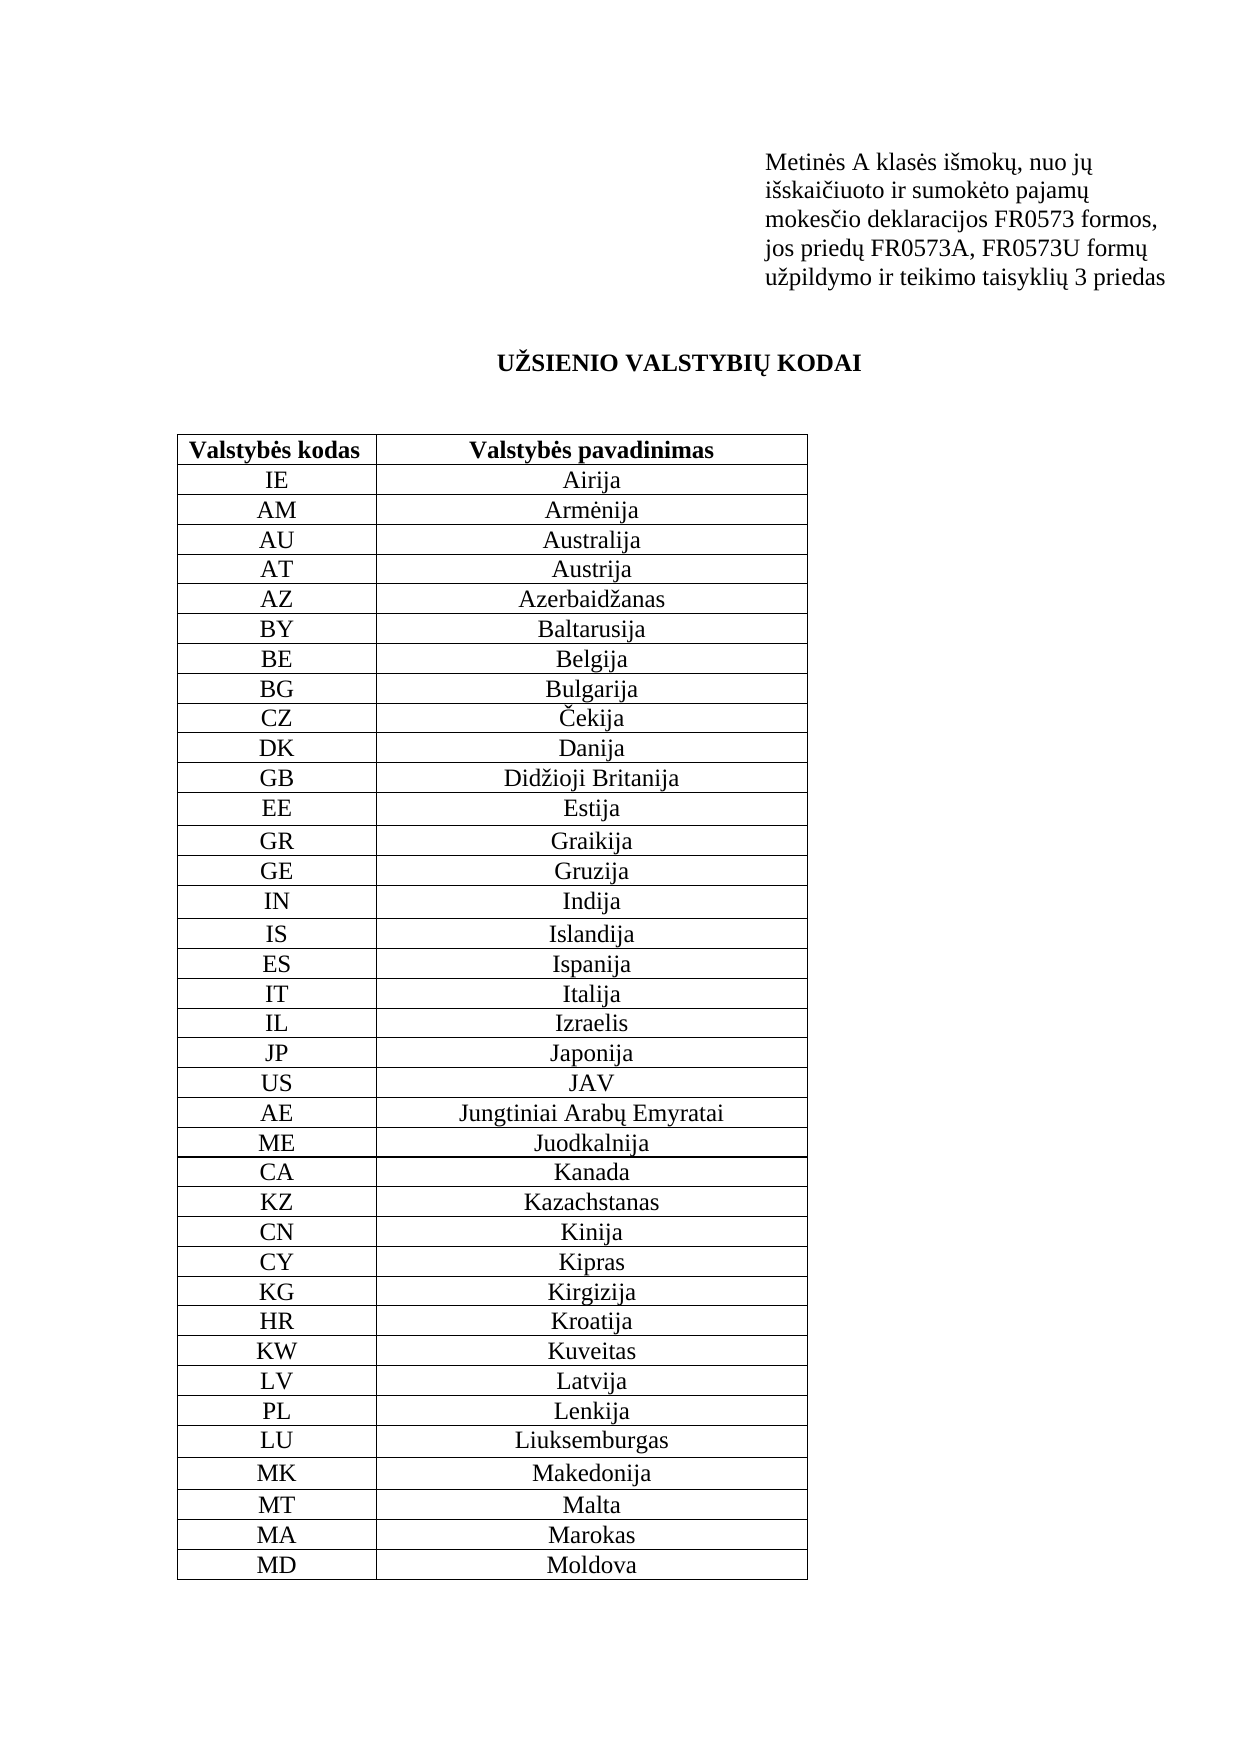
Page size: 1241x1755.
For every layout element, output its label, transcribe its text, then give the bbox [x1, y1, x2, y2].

table_cell Australija [377, 525, 807, 553]
table_cell AM [178, 495, 376, 524]
table_cell Makedonija [377, 1458, 807, 1489]
table_cell Malta [377, 1490, 807, 1519]
table_cell PL [178, 1396, 376, 1424]
table_cell Danija [377, 733, 807, 762]
table_cell CA [178, 1158, 376, 1186]
table_cell Juodkalnija [377, 1128, 807, 1156]
table_cell Graikija [377, 826, 807, 855]
table_cell LU [178, 1426, 376, 1457]
table_cell BE [178, 644, 376, 673]
table_cell LV [178, 1366, 376, 1395]
table_cell Didžioji Britanija [377, 763, 807, 792]
table_cell Jungtiniai Arabų Emyratai [377, 1098, 807, 1127]
table_cell KZ [178, 1187, 376, 1216]
table_cell AE [178, 1098, 376, 1127]
table_header Valstybės kodas [178, 435, 376, 464]
table_cell Baltarusija [377, 614, 807, 643]
table_cell KW [178, 1336, 376, 1365]
table_cell HR [178, 1306, 376, 1335]
table_cell Izraelis [377, 1009, 807, 1037]
table_cell Japonija [377, 1038, 807, 1067]
table_cell ES [178, 949, 376, 978]
table_cell Latvija [377, 1366, 807, 1395]
table_cell Austrija [377, 555, 807, 583]
table_cell IT [178, 979, 376, 1007]
table_cell IE [178, 465, 376, 494]
table_cell Armėnija [377, 495, 807, 524]
table_cell MT [178, 1490, 376, 1519]
table_cell Kinija [377, 1217, 807, 1246]
table_cell Liuksemburgas [377, 1426, 807, 1457]
table_cell Kuveitas [377, 1336, 807, 1365]
table_cell Marokas [377, 1520, 807, 1549]
table_cell Gruzija [377, 856, 807, 885]
table_cell BG [178, 674, 376, 702]
text Metinės A klasės išmokų, nuo jų išskaičiuoto ir sumokėto pajamų mokesčio deklaracijos FR0573 formos, jos priedų FR0573A, FR0573U formų užpildymo ir teikimo taisyklių 3 priedas [765, 147, 1181, 291]
table_cell Čekija [377, 704, 807, 732]
table_cell GB [178, 763, 376, 792]
table_header Valstybės pavadinimas [377, 435, 807, 464]
table_cell Kazachstanas [377, 1187, 807, 1216]
table_cell Islandija [377, 919, 807, 948]
table_cell Airija [377, 465, 807, 494]
table_cell GR [178, 826, 376, 855]
table_cell DK [178, 733, 376, 762]
table_cell Estija [377, 793, 807, 825]
table_cell Bulgarija [377, 674, 807, 702]
table_cell MA [178, 1520, 376, 1549]
table_cell JP [178, 1038, 376, 1067]
table_cell KG [178, 1277, 376, 1305]
text UŽSIENIO VALSTYBIŲ KODAI [177, 348, 1181, 377]
table_cell Kroatija [377, 1306, 807, 1335]
table_cell Indija [377, 886, 807, 918]
table_cell Ispanija [377, 949, 807, 978]
table_cell ME [178, 1128, 376, 1156]
table_cell IL [178, 1009, 376, 1037]
table_cell EE [178, 793, 376, 825]
table_cell AT [178, 555, 376, 583]
table_cell US [178, 1068, 376, 1097]
table_cell Moldova [377, 1550, 807, 1579]
table_cell CZ [178, 704, 376, 732]
table_cell Kanada [377, 1158, 807, 1186]
table_cell IS [178, 919, 376, 948]
table_cell IN [178, 886, 376, 918]
table_cell Azerbaidžanas [377, 584, 807, 613]
table_cell CY [178, 1247, 376, 1276]
table_cell CN [178, 1217, 376, 1246]
table_cell JAV [377, 1068, 807, 1097]
table_cell AU [178, 525, 376, 553]
table_cell AZ [178, 584, 376, 613]
table_cell Kirgizija [377, 1277, 807, 1305]
table_cell MK [178, 1458, 376, 1489]
table_cell Kipras [377, 1247, 807, 1276]
table_cell Lenkija [377, 1396, 807, 1424]
table_cell BY [178, 614, 376, 643]
table_cell MD [178, 1550, 376, 1579]
table_cell Italija [377, 979, 807, 1007]
table_cell Belgija [377, 644, 807, 673]
table_cell GE [178, 856, 376, 885]
